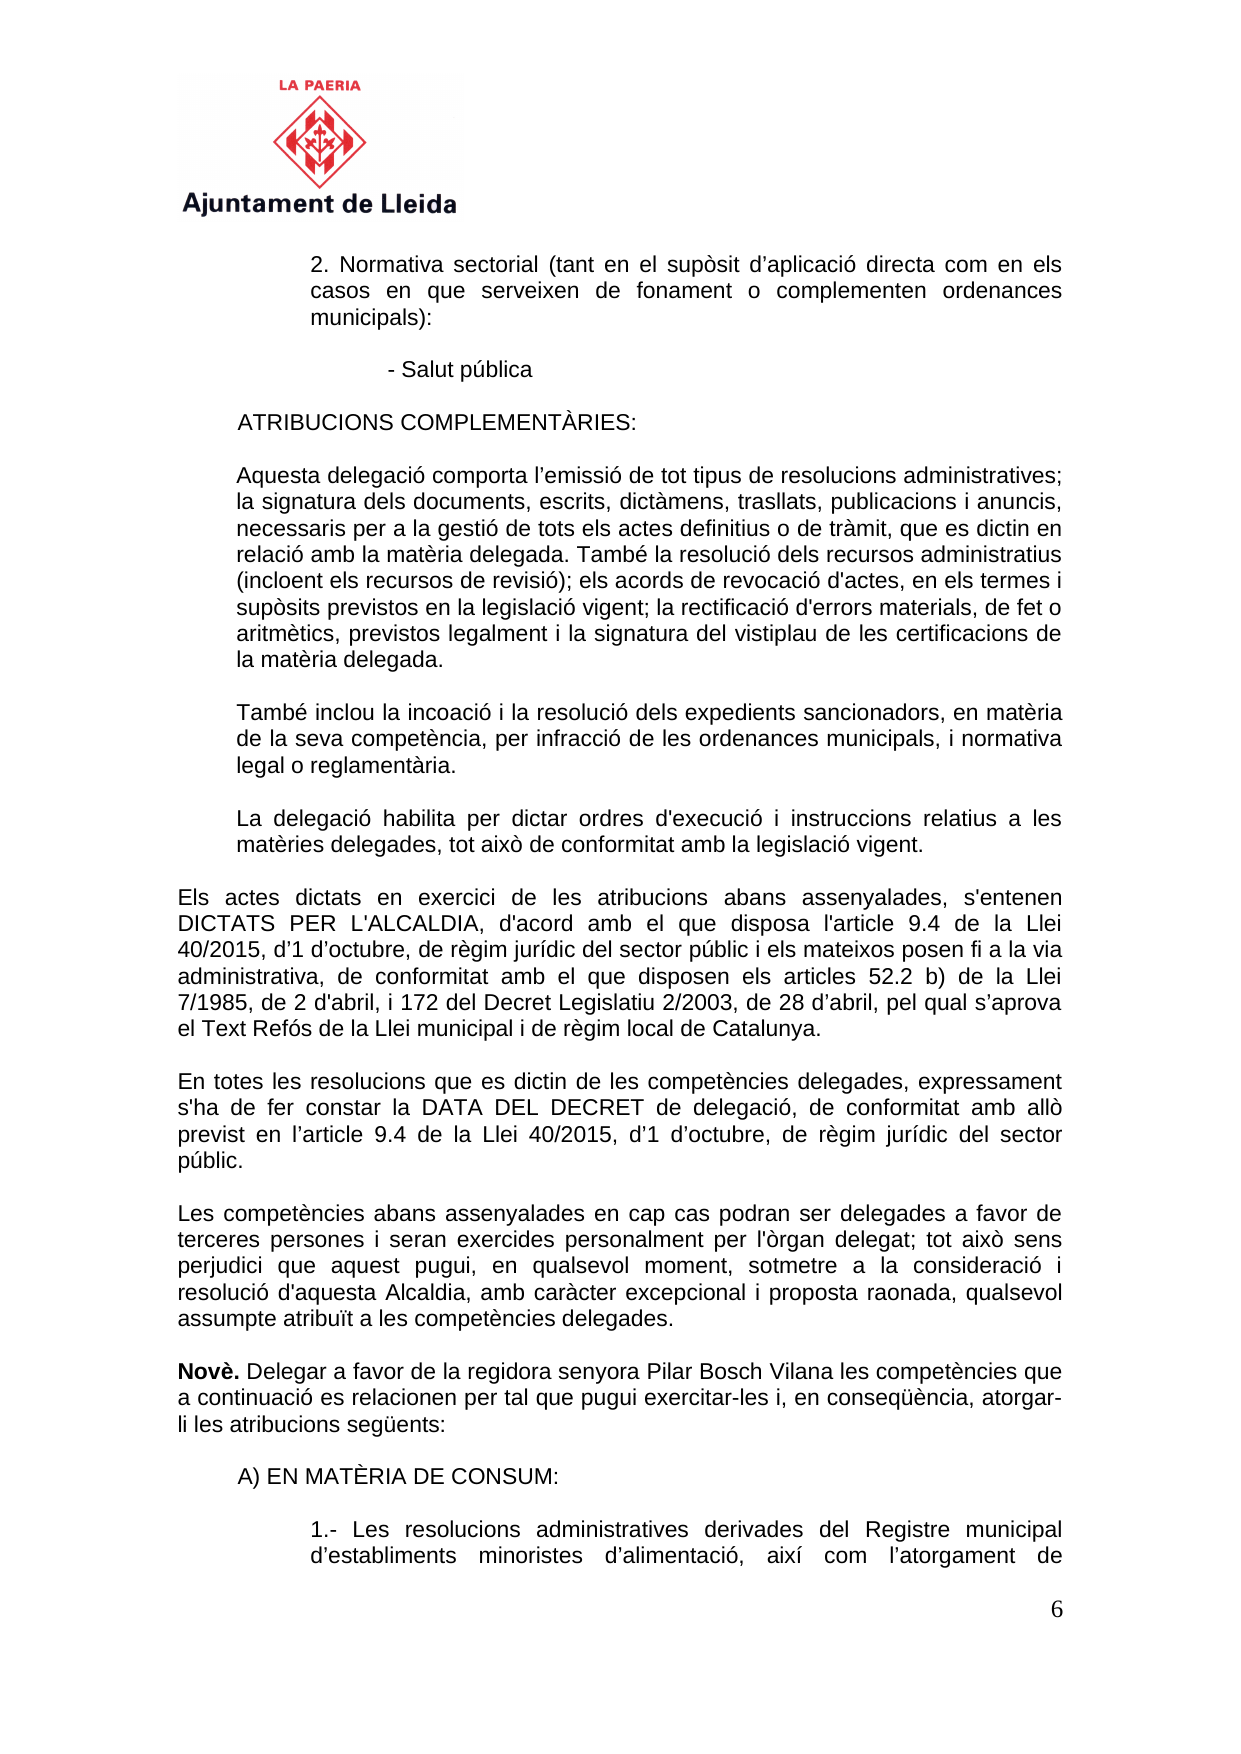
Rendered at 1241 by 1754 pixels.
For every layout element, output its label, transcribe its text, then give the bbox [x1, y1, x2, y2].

text - Salut pública [177, 356, 1063, 383]
text Els actes dictats en exercici de les atribucions abans assenyalades, s'entenen DICTATS PER L'ALCALDIA, d'acord amb el que disposa l'article 9.4 de la Llei 40/2015, d’1 d’octubre, de règim jurídic del sector públic i els mateixos posen fi a la via administrativa, de conformitat amb el que disposen els articles 52.2 b) de la Llei 7/1985, de 2 d'abril, i 172 del Decret Legislatiu 2/2003, de 28 d’abril, pel qual s’aprova el Text Refós de la Llei municipal i de règim local de Catalunya. [177, 883, 1063, 1042]
text ATRIBUCIONS COMPLEMENTÀRIES: [177, 409, 1063, 436]
text 2. Normativa sectorial (tant en el supòsit d’aplicació directa com en els casos en que serveixen de fonament o complementen ordenances municipals): [177, 251, 1063, 330]
text En totes les resolucions que es dictin de les competències delegades, expressament s'ha de fer constar la DATA DEL DECRET de delegació, de conformitat amb allò previst en l’article 9.4 de la Llei 40/2015, d’1 d’octubre, de règim jurídic del sector públic. [177, 1068, 1063, 1173]
text Les competències abans assenyalades en cap cas podran ser delegades a favor de terceres persones i seran exercides personalment per l'òrgan delegat; tot això sens perjudici que aquest pugui, en qualsevol moment, sotmetre a la consideració i resolució d'aquesta Alcaldia, amb caràcter excepcional i proposta raonada, qualsevol assumpte atribuït a les competències delegades. [177, 1200, 1063, 1332]
text 1.- Les resolucions administratives derivades del Registre municipal d’establiments minoristes d’alimentació, així com l’atorgament de [177, 1516, 1063, 1569]
text Novè. Delegar a favor de la regidora senyora Pilar Bosch Vilana les competències que a continuació es relacionen per tal que pugui exercitar-les i, en conseqüència, atorgar-li les atribucions següents: [177, 1358, 1063, 1437]
text Aquesta delegació comporta l’emissió de tot tipus de resolucions administratives; la signatura dels documents, escrits, dictàmens, trasllats, publicacions i anuncis, necessaris per a la gestió de tots els actes definitius o de tràmit, que es dictin en relació amb la matèria delegada. També la resolució dels recursos administratius (incloent els recursos de revisió); els acords de revocació d'actes, en els termes i supòsits previstos en la legislació vigent; la rectificació d'errors materials, de fet o aritmètics, previstos legalment i la signatura del vistiplau de les certificacions de la matèria delegada. [236, 462, 1063, 673]
text La delegació habilita per dictar ordres d'execució i instruccions relatius a les matèries delegades, tot això de conformitat amb la legislació vigent. [236, 804, 1063, 857]
text També inclou la incoació i la resolució dels expedients sancionadors, en matèria de la seva competència, per infracció de les ordenances municipals, i normativa legal o reglamentària. [236, 699, 1063, 778]
text A) EN MATÈRIA DE CONSUM: [177, 1463, 1063, 1490]
